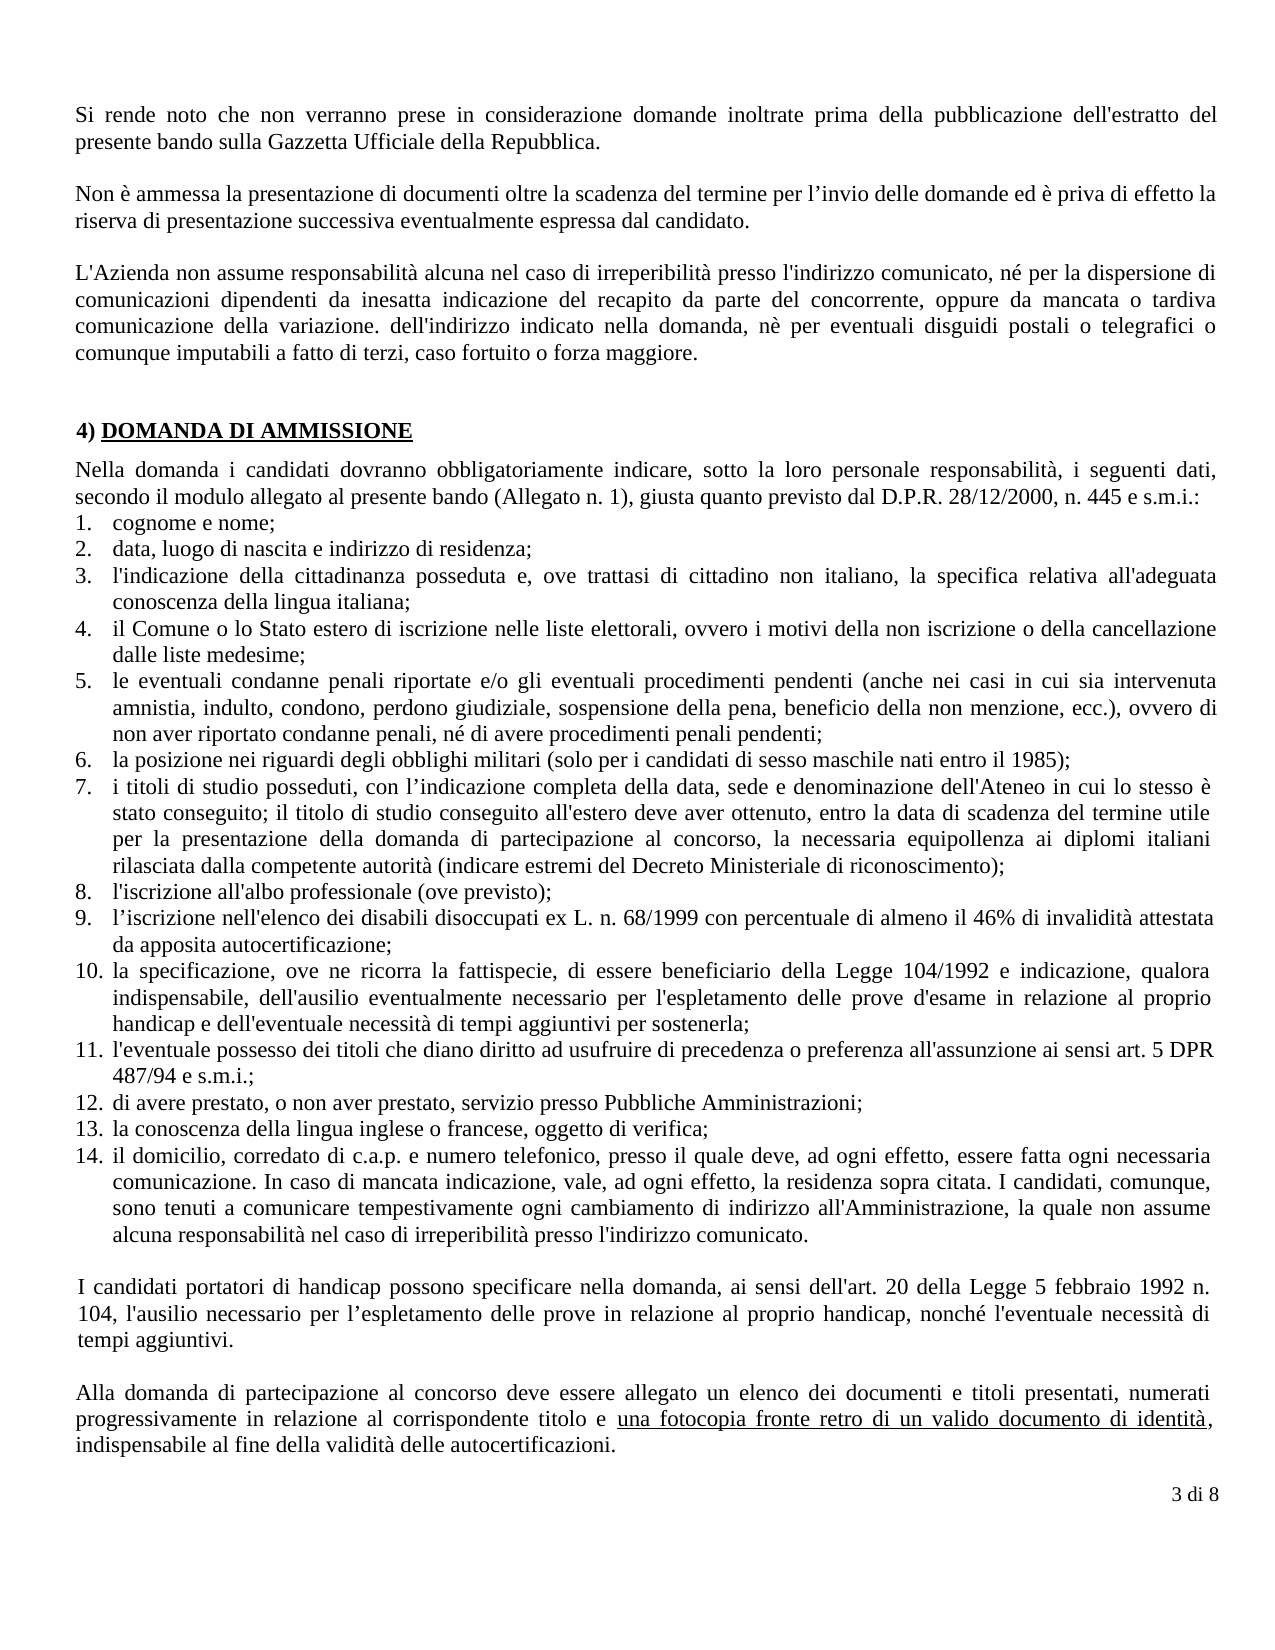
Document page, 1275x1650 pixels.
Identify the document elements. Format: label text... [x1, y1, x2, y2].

list le eventuali condanne penali riportate e/o gli eventuali procedimenti pendenti (anche nei casi in cui sia intervenuta amnistia, indulto, condono, perdono giudiziale, sospensione della pena, beneficio della non menzione, ecc.), ovvero di non aver riportato condanne penali, né di avere procedimenti penali pendenti; [75, 667, 1219, 746]
list i titoli di studio posseduti, con l’indicazione completa della data, sede e denominazione dell'Ateneo in cui lo stesso è stato conseguito; il titolo di studio conseguito all'estero deve aver ottenuto, entro la data di scadenza del termine utile per la presentazione della domanda di partecipazione al concorso, la necessaria equipollenza ai diplomi italiani rilasciata dalla competente autorità (indicare estremi del Decreto Ministeriale di riconoscimento); [75, 773, 1213, 878]
text I candidati portatori di handicap possono specificare nella domanda, ai sensi dell'art. 20 della Legge 5 febbraio 1992 n. 104, l'ausilio necessario per l’espletamento delle prove in relazione al proprio handicap, nonché l'eventuale necessità di tempi aggiuntivi. [77, 1273, 1212, 1352]
text 4) DOMANDA DI AMMISSIONE [76, 418, 1182, 444]
list la specificazione, ove ne ricorra la fattispecie, di essere beneficiario della Legge 104/1992 e indicazione, qualora indispensabile, dell'ausilio eventualmente necessario per l'espletamento delle prove d'esame in relazione al proprio handicap e dell'eventuale necessità di tempi aggiuntivi per sostenerla; [75, 957, 1213, 1036]
list la conoscenza della lingua inglese o francese, oggetto di verifica; [75, 1115, 1216, 1142]
text Alla domanda di partecipazione al concorso deve essere allegato un elenco dei documenti e titoli presentati, numerati progressivamente in relazione al corrispondente titolo e una fotocopia fronte retro di un valido documento di identità, indispensabile al fine della validità delle autocertificazioni. [75, 1379, 1213, 1458]
text Non è ammessa la presentazione di documenti oltre la scadenza del termine per l’invio delle domande ed è priva di effetto la riserva di presentazione successiva eventualmente espressa dal candidato. [75, 180, 1219, 233]
list l'indicazione della cittadinanza posseduta e, ove trattasi di cittadino non italiano, la specifica relativa all'adeguata conoscenza della lingua italiana; [75, 562, 1219, 614]
list il Comune o lo Stato estero di iscrizione nelle liste elettorali, ovvero i motivi della non iscrizione o della cancellazione dalle liste medesime; [75, 614, 1219, 667]
text L'Azienda non assume responsabilità alcuna nel caso di irreperibilità presso l'indirizzo comunicato, né per la dispersione di comunicazioni dipendenti da inesatta indicazione del recapito da parte del concorrente, oppure da mancata o tardiva comunicazione della variazione. dell'indirizzo indicato nella domanda, nè per eventuali disguidi postali o telegrafici o comunque imputabili a fatto di terzi, caso fortuito o forza maggiore. [75, 259, 1219, 365]
list il domicilio, corredato di c.a.p. e numero telefonico, presso il quale deve, ad ogni effetto, essere fatta ogni necessaria comunicazione. In caso di mancata indicazione, vale, ad ogni effetto, la residenza sopra citata. I candidati, comunque, sono tenuti a comunicare tempestivamente ogni cambiamento di indirizzo all'Amministrazione, la quale non assume alcuna responsabilità nel caso di irreperibilità presso l'indirizzo comunicato. [75, 1142, 1213, 1247]
list l'eventuale possesso dei titoli che diano diritto ad usufruire di precedenza o preferenza all'assunzione ai sensi art. 5 DPR 487/94 e s.m.i.; [75, 1036, 1216, 1089]
text Si rende noto che non verranno prese in considerazione domande inoltrate prima della pubblicazione dell'estratto del presente bando sulla Gazzetta Ufficiale della Repubblica. [75, 101, 1219, 154]
list l’iscrizione nell'elenco dei disabili disoccupati ex L. n. 68/1999 con percentuale di almeno il 46% di invalidità attestata da apposita autocertificazione; [75, 904, 1216, 957]
list data, luogo di nascita e indirizzo di residenza; [75, 536, 1219, 562]
list cognome e nome; [75, 509, 1219, 536]
list di avere prestato, o non aver prestato, servizio presso Pubbliche Amministrazioni; [75, 1089, 1216, 1115]
text Nella domanda i candidati dovranno obbligatoriamente indicare, sotto la loro personale responsabilità, i seguenti dati, secondo il modulo allegato al presente bando (Allegato n. 1), giusta quanto previsto dal D.P.R. 28/12/2000, n. 445 e s.m.i.: [75, 456, 1219, 509]
list la posizione nei riguardi degli obblighi militari (solo per i candidati di sesso maschile nati entro il 1985); [75, 746, 1219, 773]
list l'iscrizione all'albo professionale (ove previsto); [75, 878, 1216, 904]
